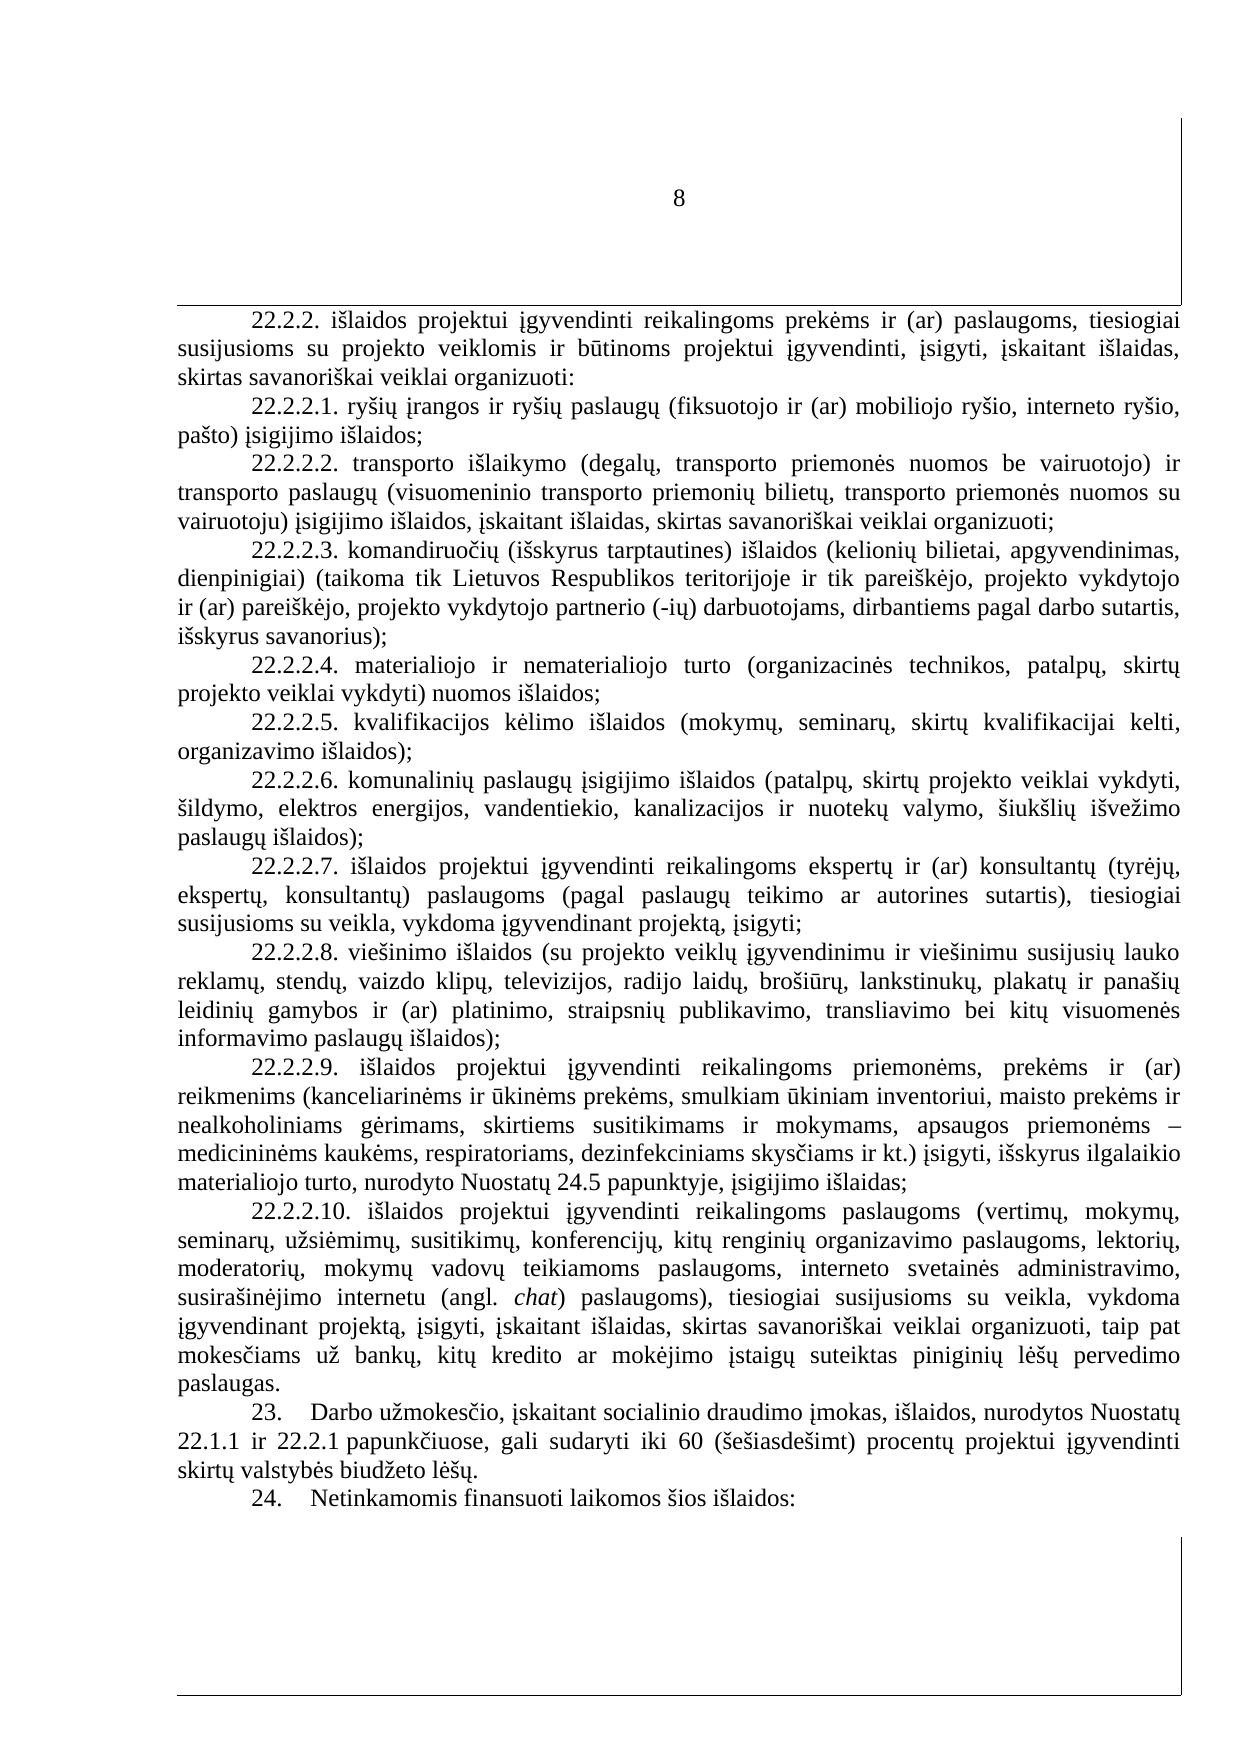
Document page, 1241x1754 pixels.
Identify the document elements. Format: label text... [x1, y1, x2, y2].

text 22.2.2.3. komandiruočių (išskyrus tarptautines) išlaidos (kelionių bilietai, apgyvendinimas, dienpinigiai) (taikoma tik Lietuvos Respublikos teritorijoje ir tik pareiškėjo, projekto vykdytojo ir (ar) pareiškėjo, projekto vykdytojo partnerio (-ių) darbuotojams, dirbantiems pagal darbo sutartis, išskyrus savanorius); [177, 535, 1181, 650]
text 22.2.2.1. ryšių įrangos ir ryšių paslaugų (fiksuotojo ir (ar) mobiliojo ryšio, interneto ryšio, pašto) įsigijimo išlaidos; [177, 391, 1181, 448]
text 22.2.2.6. komunalinių paslaugų įsigijimo išlaidos (patalpų, skirtų projekto veiklai vykdyti, šildymo, elektros energijos, vandentiekio, kanalizacijos ir nuotekų valymo, šiukšlių išvežimo paslaugų išlaidos); [177, 765, 1181, 851]
text 22.2.2.9. išlaidos projektui įgyvendinti reikalingoms priemonėms, prekėms ir (ar) reikmenims (kanceliarinėms ir ūkinėms prekėms, smulkiam ūkiniam inventoriui, maisto prekėms ir nealkoholiniams gėrimams, skirtiems susitikimams ir mokymams, apsaugos priemonėms – medicininėms kaukėms, respiratoriams, dezinfekciniams skysčiams ir kt.) įsigyti, išskyrus ilgalaikio materialiojo turto, nurodyto Nuostatų 24.5 papunktyje, įsigijimo išlaidas; [177, 1052, 1181, 1196]
text 22.2.2.8. viešinimo išlaidos (su projekto veiklų įgyvendinimu ir viešinimu susijusių lauko reklamų, stendų, vaizdo klipų, televizijos, radijo laidų, brošiūrų, lankstinukų, plakatų ir panašių leidinių gamybos ir (ar) platinimo, straipsnių publikavimo, transliavimo bei kitų visuomenės informavimo paslaugų išlaidos); [177, 937, 1181, 1052]
text 22.2.2.2. transporto išlaikymo (degalų, transporto priemonės nuomos be vairuotojo) ir transporto paslaugų (visuomeninio transporto priemonių bilietų, transporto priemonės nuomos su vairuotoju) įsigijimo išlaidos, įskaitant išlaidas, skirtas savanoriškai veiklai organizuoti; [177, 448, 1181, 535]
text 22.2.2.4. materialiojo ir nematerialiojo turto (organizacinės technikos, patalpų, skirtų projekto veiklai vykdyti) nuomos išlaidos; [177, 650, 1181, 707]
text 23. Darbo užmokesčio, įskaitant socialinio draudimo įmokas, išlaidos, nurodytos Nuostatų 22.1.1 ir 22.2.1 papunkčiuose, gali sudaryti iki 60 (šešiasdešimt) procentų projektui įgyvendinti skirtų valstybės biudžeto lėšų. [177, 1397, 1181, 1483]
text 22.2.2.10. išlaidos projektui įgyvendinti reikalingoms paslaugoms (vertimų, mokymų, seminarų, užsiėmimų, susitikimų, konferencijų, kitų renginių organizavimo paslaugoms, lektorių, moderatorių, mokymų vadovų teikiamoms paslaugoms, interneto svetainės administravimo, susirašinėjimo internetu (angl. chat) paslaugoms), tiesiogiai susijusioms su veikla, vykdoma įgyvendinant projektą, įsigyti, įskaitant išlaidas, skirtas savanoriškai veiklai organizuoti, taip pat mokesčiams už bankų, kitų kredito ar mokėjimo įstaigų suteiktas piniginių lėšų pervedimo paslaugas. [177, 1196, 1181, 1397]
text 24. Netinkamomis finansuoti laikomos šios išlaidos: [177, 1483, 1181, 1512]
text 22.2.2.7. išlaidos projektui įgyvendinti reikalingoms ekspertų ir (ar) konsultantų (tyrėjų, ekspertų, konsultantų) paslaugoms (pagal paslaugų teikimo ar autorines sutartis), tiesiogiai susijusioms su veikla, vykdoma įgyvendinant projektą, įsigyti; [177, 851, 1181, 937]
text 22.2.2. išlaidos projektui įgyvendinti reikalingoms prekėms ir (ar) paslaugoms, tiesiogiai susijusioms su projekto veiklomis ir būtinoms projektui įgyvendinti, įsigyti, įskaitant išlaidas, skirtas savanoriškai veiklai organizuoti: [177, 305, 1181, 391]
text 22.2.2.5. kvalifikacijos kėlimo išlaidos (mokymų, seminarų, skirtų kvalifikacijai kelti, organizavimo išlaidos); [177, 707, 1181, 765]
